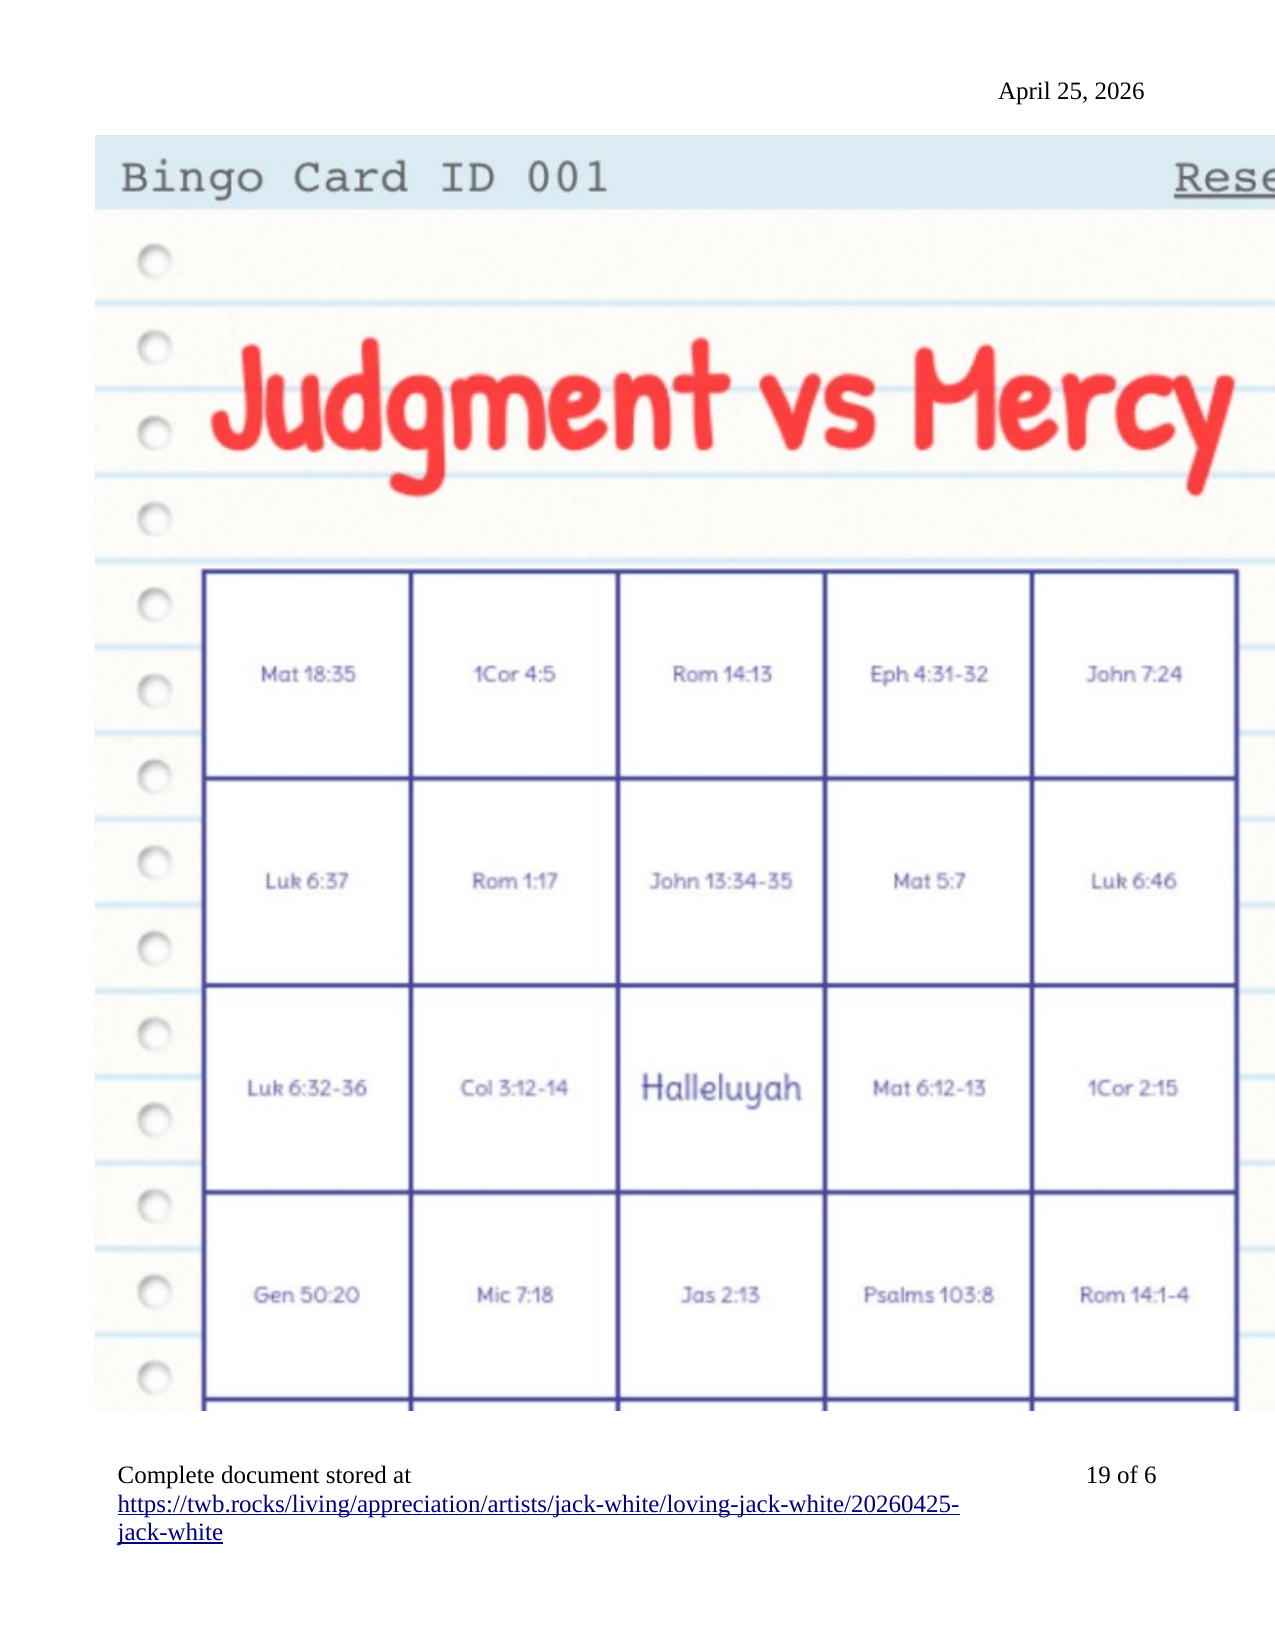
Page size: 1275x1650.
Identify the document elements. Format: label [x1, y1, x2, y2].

picture [94, 135, 1275, 1411]
